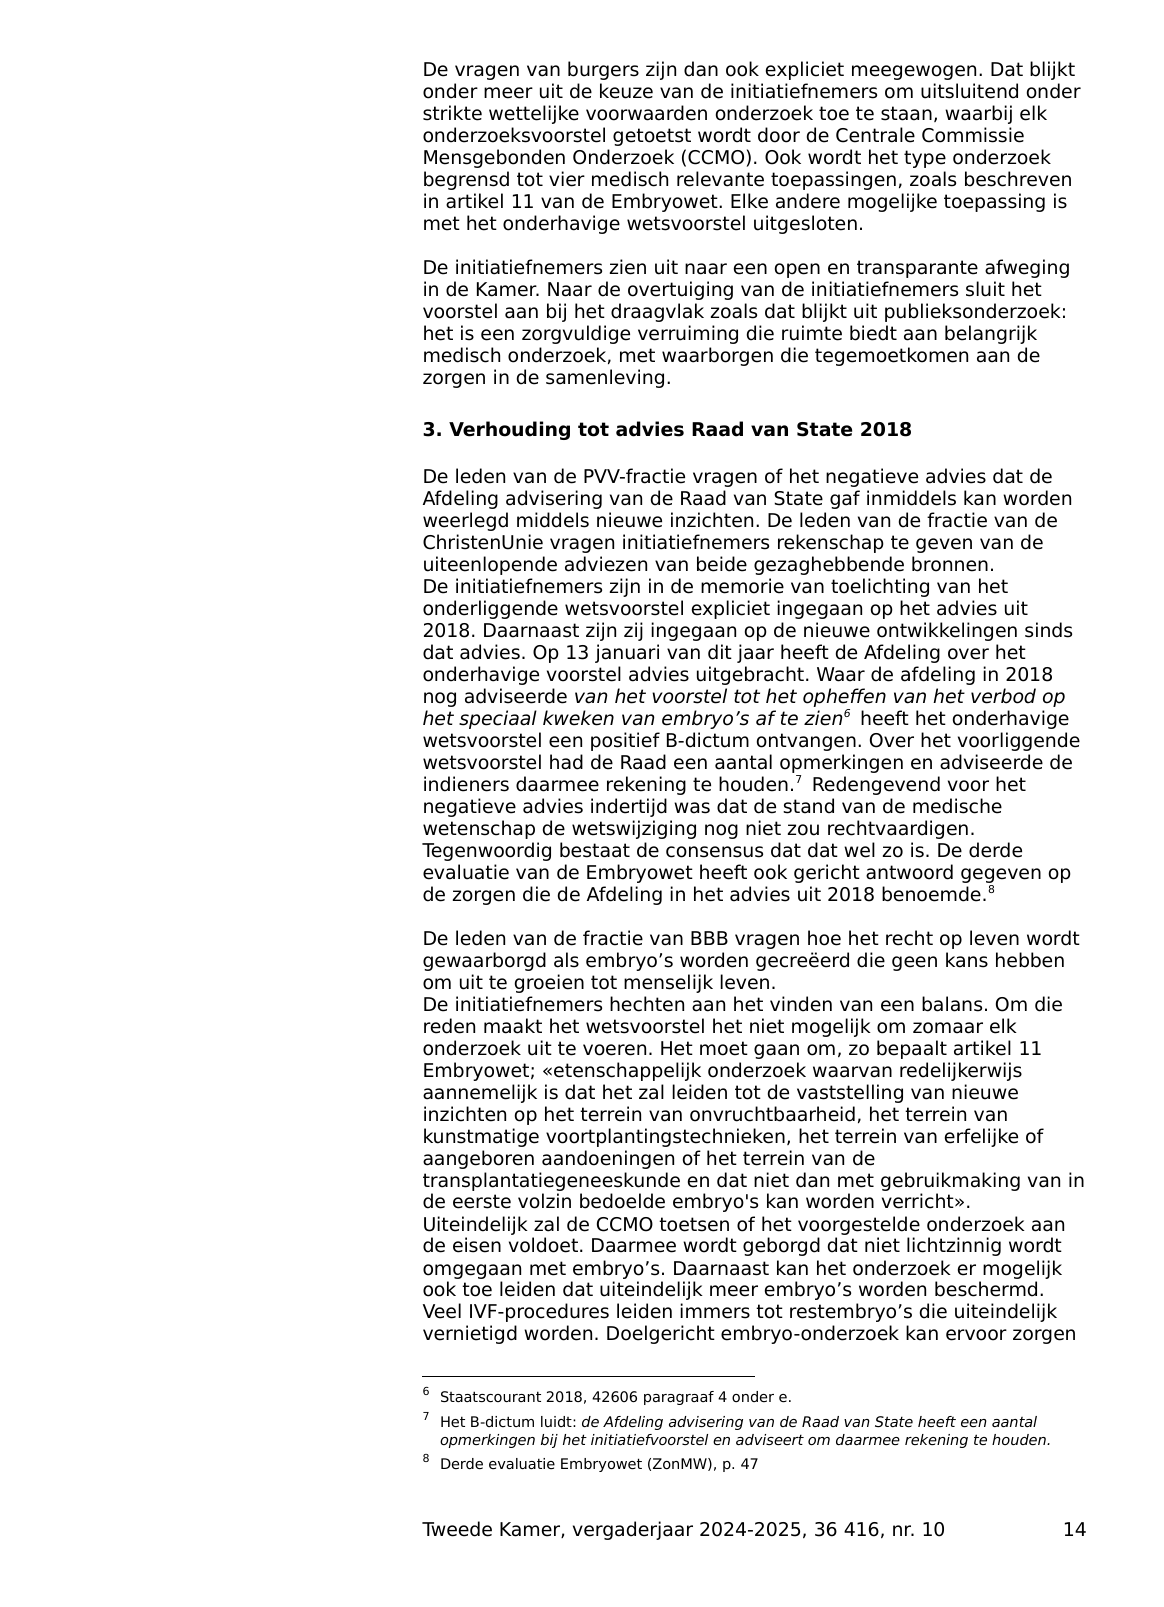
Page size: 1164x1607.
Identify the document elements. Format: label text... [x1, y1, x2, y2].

text Uiteindelijk zal de CCMO toetsen of het voorgestelde onderzoek aan de eisen voldoet. Daarmee wordt geborgd dat niet lichtzinnig wordt omgegaan met embryo’s. Daarnaast kan het onderzoek er mogelijk ook toe leiden dat uiteindelijk meer embryo’s worden beschermd. Veel IVF-procedures leiden immers tot restembryo’s die uiteindelijk vernietigd worden. Doelgericht embryo-onderzoek kan ervoor zorgen [422, 1213, 1087, 1345]
text De leden van de fractie van BBB vragen hoe het recht op leven wordt gewaarborgd als embryo’s worden gecreëerd die geen kans hebben om uit te groeien tot menselijk leven. [422, 928, 1087, 994]
text Derde evaluatie Embryowet (ZonMW), p. 47 [422, 1452, 1087, 1474]
text De vragen van burgers zijn dan ook expliciet meegewogen. Dat blijkt onder meer uit de keuze van de initiatiefnemers om uitsluitend onder strikte wettelijke voorwaarden onderzoek toe te staan, waarbij elk onderzoeksvoorstel getoetst wordt door de Centrale Commissie Mensgebonden Onderzoek (CCMO). Ook wordt het type onderzoek begrensd tot vier medisch relevante toepassingen, zoals beschreven in artikel 11 van de Embryowet. Elke andere mogelijke toepassing is met het onderhavige wetsvoorstel uitgesloten. [422, 59, 1087, 235]
text De leden van de PVV-fractie vragen of het negatieve advies dat de Afdeling advisering van de Raad van State gaf inmiddels kan worden weerlegd middels nieuwe inzichten. De leden van de fractie van de ChristenUnie vragen initiatiefnemers rekenschap te geven van de uiteenlopende adviezen van beide gezaghebbende bronnen. [422, 466, 1087, 576]
text De initiatiefnemers zijn in de memorie van toelichting van het onderliggende wetsvoorstel expliciet ingegaan op het advies uit 2018. Daarnaast zijn zij ingegaan op de nieuwe ontwikkelingen sinds dat advies. Op 13 januari van dit jaar heeft de Afdeling over het onderhavige voorstel advies uitgebracht. Waar de afdeling in 2018 nog adviseerde van het voorstel tot het opheffen van het verbod op het speciaal kweken van embryo’s af te zien heeft het onderhavige wetsvoorstel een positief B-dictum ontvangen. Over het voorliggende wetsvoorstel had de Raad een aantal opmerkingen en adviseerde de indieners daarmee rekening te houden. Redengevend voor het negatieve advies indertijd was dat de stand van de medische wetenschap de wetswijziging nog niet zou rechtvaardigen. Tegenwoordig bestaat de consensus dat dat wel zo is. De derde evaluatie van de Embryowet heeft ook gericht antwoord gegeven op de zorgen die de Afdeling in het advies uit 2018 benoemde. [422, 576, 1087, 906]
text Staatscourant 2018, 42606 paragraaf 4 onder e. [422, 1385, 1087, 1407]
text De initiatiefnemers zien uit naar een open en transparante afweging in de Kamer. Naar de overtuiging van de initiatiefnemers sluit het voorstel aan bij het draagvlak zoals dat blijkt uit publieksonderzoek: het is een zorgvuldige verruiming die ruimte biedt aan belangrijk medisch onderzoek, met waarborgen die tegemoetkomen aan de zorgen in de samenleving. [422, 257, 1087, 389]
text De initiatiefnemers hechten aan het vinden van een balans. Om die reden maakt het wetsvoorstel het niet mogelijk om zomaar elk onderzoek uit te voeren. Het moet gaan om, zo bepaalt artikel 11 Embryowet; «etenschappelijk onderzoek waarvan redelijkerwijs aannemelijk is dat het zal leiden tot de vaststelling van nieuwe inzichten op het terrein van onvruchtbaarheid, het terrein van kunstmatige voortplantingstechnieken, het terrein van erfelijke of aangeboren aandoeningen of het terrein van de transplantatiegeneeskunde en dat niet dan met gebruikmaking van in de eerste volzin bedoelde embryo's kan worden verricht». [422, 994, 1087, 1213]
subtitle 3. Verhouding tot advies Raad van State 2018 [422, 419, 1087, 441]
text Het B-dictum luidt: de Afdeling advisering van de Raad van State heeft een aantal opmerkingen bij het initiatiefvoorstel en adviseert om daarmee rekening te houden. [422, 1410, 1087, 1449]
